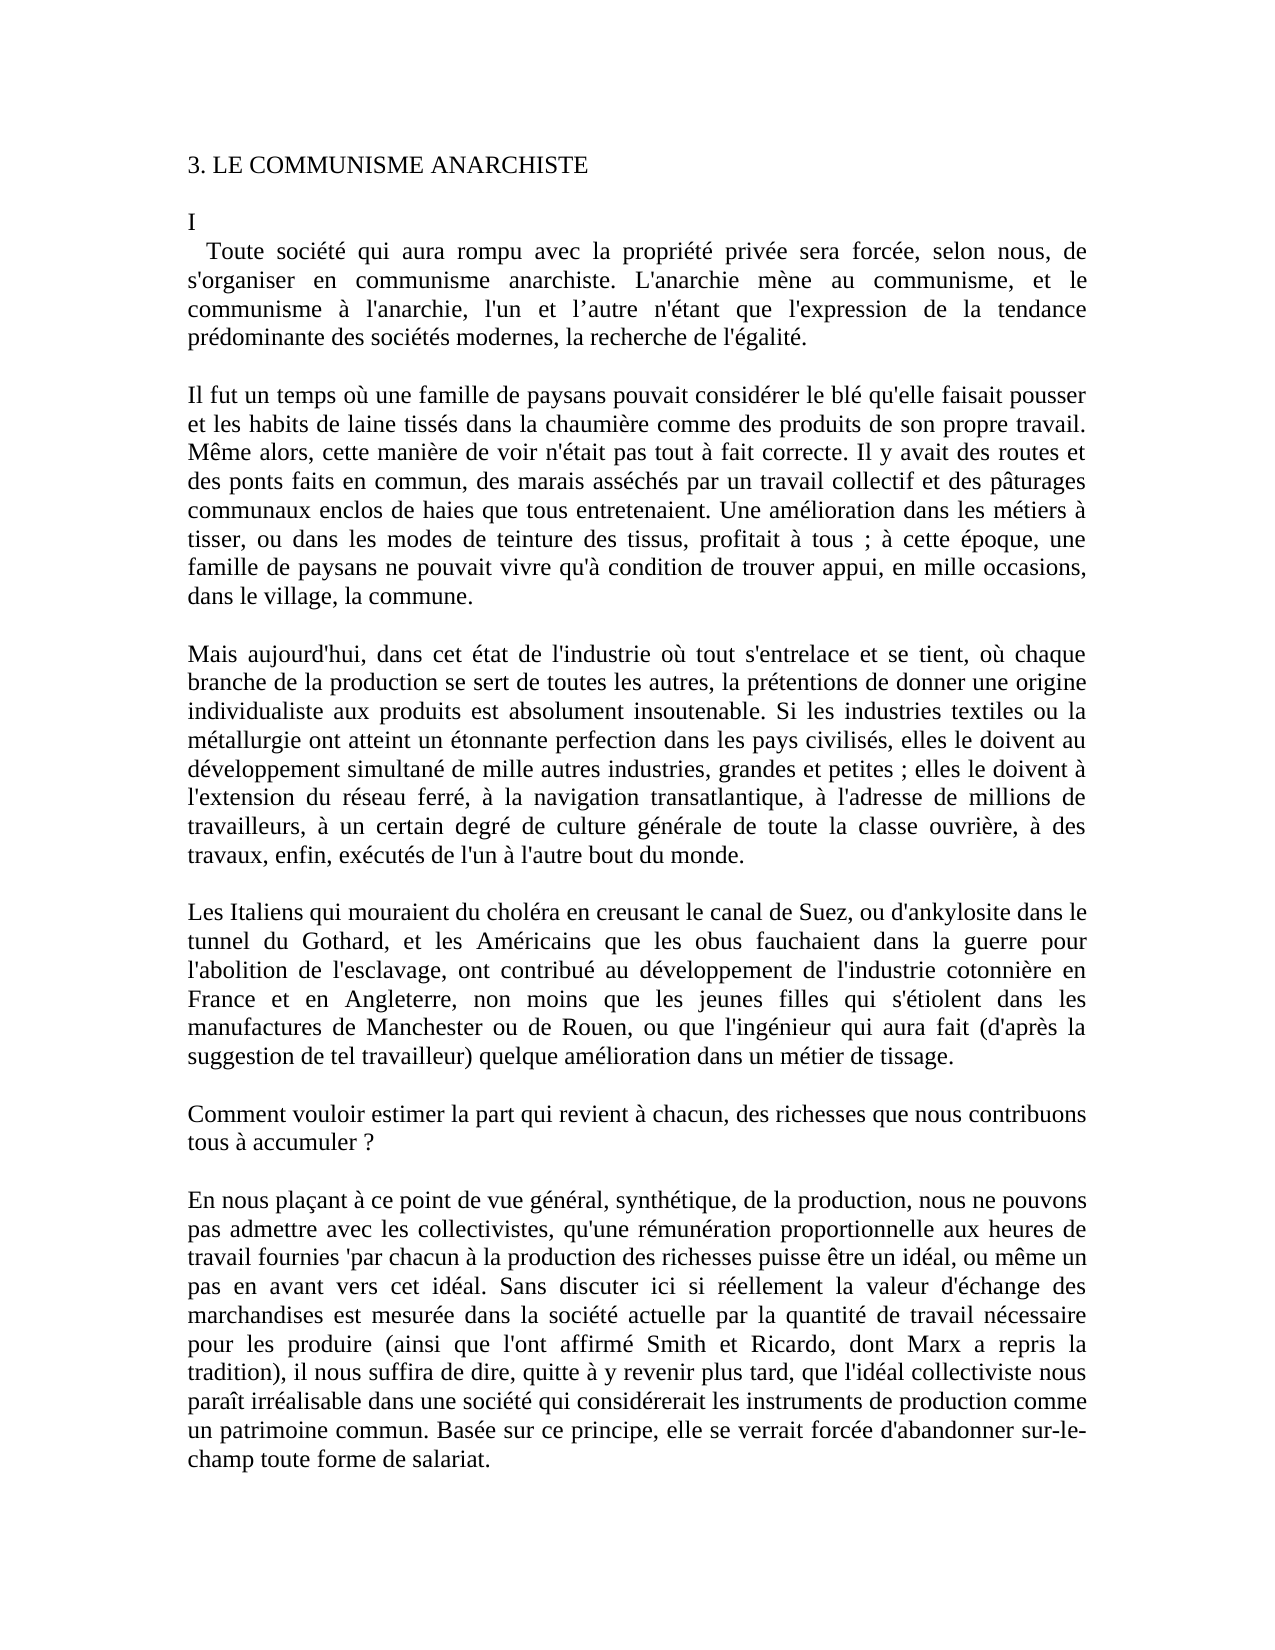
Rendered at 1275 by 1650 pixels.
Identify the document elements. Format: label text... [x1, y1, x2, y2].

text En nous plaçant à ce point de vue général, synthétique, de la production, nous ne pouvons pas admettre avec les collectivistes, qu'une rémunération proportionnelle aux heures de travail fournies 'par chacun à la production des richesses puisse être un idéal, ou même un pas en avant vers cet idéal. Sans discuter ici si réellement la valeur d'échange des marchandises est mesurée dans la société actuelle par la quantité de travail nécessaire pour les produire (ainsi que l'ont affirmé Smith et Ricardo, dont Marx a repris la tradition), il nous suffira de dire, quitte à y revenir plus tard, que l'idéal collectiviste nous paraît irréalisable dans une société qui considérerait les instruments de production comme un patrimoine commun. Basée sur ce principe, elle se verrait forcée d'abandonner sur-le-champ toute forme de salariat. [187, 1185, 1087, 1472]
text Toute société qui aura rompu avec la propriété privée sera forcée, selon nous, de s'organiser en communisme anarchiste. L'anarchie mène au communisme, et le communisme à l'anarchie, l'un et l’autre n'étant que l'expression de la tendance prédominante des sociétés modernes, la recherche de l'égalité. [187, 236, 1087, 351]
text I [187, 207, 1087, 236]
text Les Italiens qui mouraient du choléra en creusant le canal de Suez, ou d'ankylosite dans le tunnel du Gothard, et les Américains que les obus fauchaient dans la guerre pour l'abolition de l'esclavage, ont contribué au développement de l'industrie cotonnière en France et en Angleterre, non moins que les jeunes filles qui s'étiolent dans les manufactures de Manchester ou de Rouen, ou que l'ingénieur qui aura fait (d'après la suggestion de tel travailleur) quelque amélioration dans un métier de tissage. [187, 897, 1087, 1070]
text Mais aujourd'hui, dans cet état de l'industrie où tout s'entrelace et se tient, où chaque branche de la production se sert de toutes les autres, la prétentions de donner une origine individualiste aux produits est absolument insoutenable. Si les industries textiles ou la métallurgie ont atteint un étonnante perfection dans les pays civilisés, elles le doivent au développement simultané de mille autres industries, grandes et petites ; elles le doivent à l'extension du réseau ferré, à la navigation transatlantique, à l'adresse de millions de travailleurs, à un certain degré de culture générale de toute la classe ouvrière, à des travaux, enfin, exécutés de l'un à l'autre bout du monde. [187, 639, 1087, 869]
text Il fut un temps où une famille de paysans pouvait considérer le blé qu'elle faisait pousser et les habits de laine tissés dans la chaumière comme des produits de son propre travail. Même alors, cette manière de voir n'était pas tout à fait correcte. Il y avait des routes et des ponts faits en commun, des marais asséchés par un travail collectif et des pâturages communaux enclos de haies que tous entretenaient. Une amélioration dans les métiers à tisser, ou dans les modes de teinture des tissus, profitait à tous ; à cette époque, une famille de paysans ne pouvait vivre qu'à condition de trouver appui, en mille occasions, dans le village, la commune. [187, 380, 1087, 610]
text Comment vouloir estimer la part qui revient à chacun, des richesses que nous contribuons tous à accumuler ? [187, 1099, 1087, 1156]
text 3. LE COMMUNISME ANARCHISTE [187, 150, 1087, 179]
